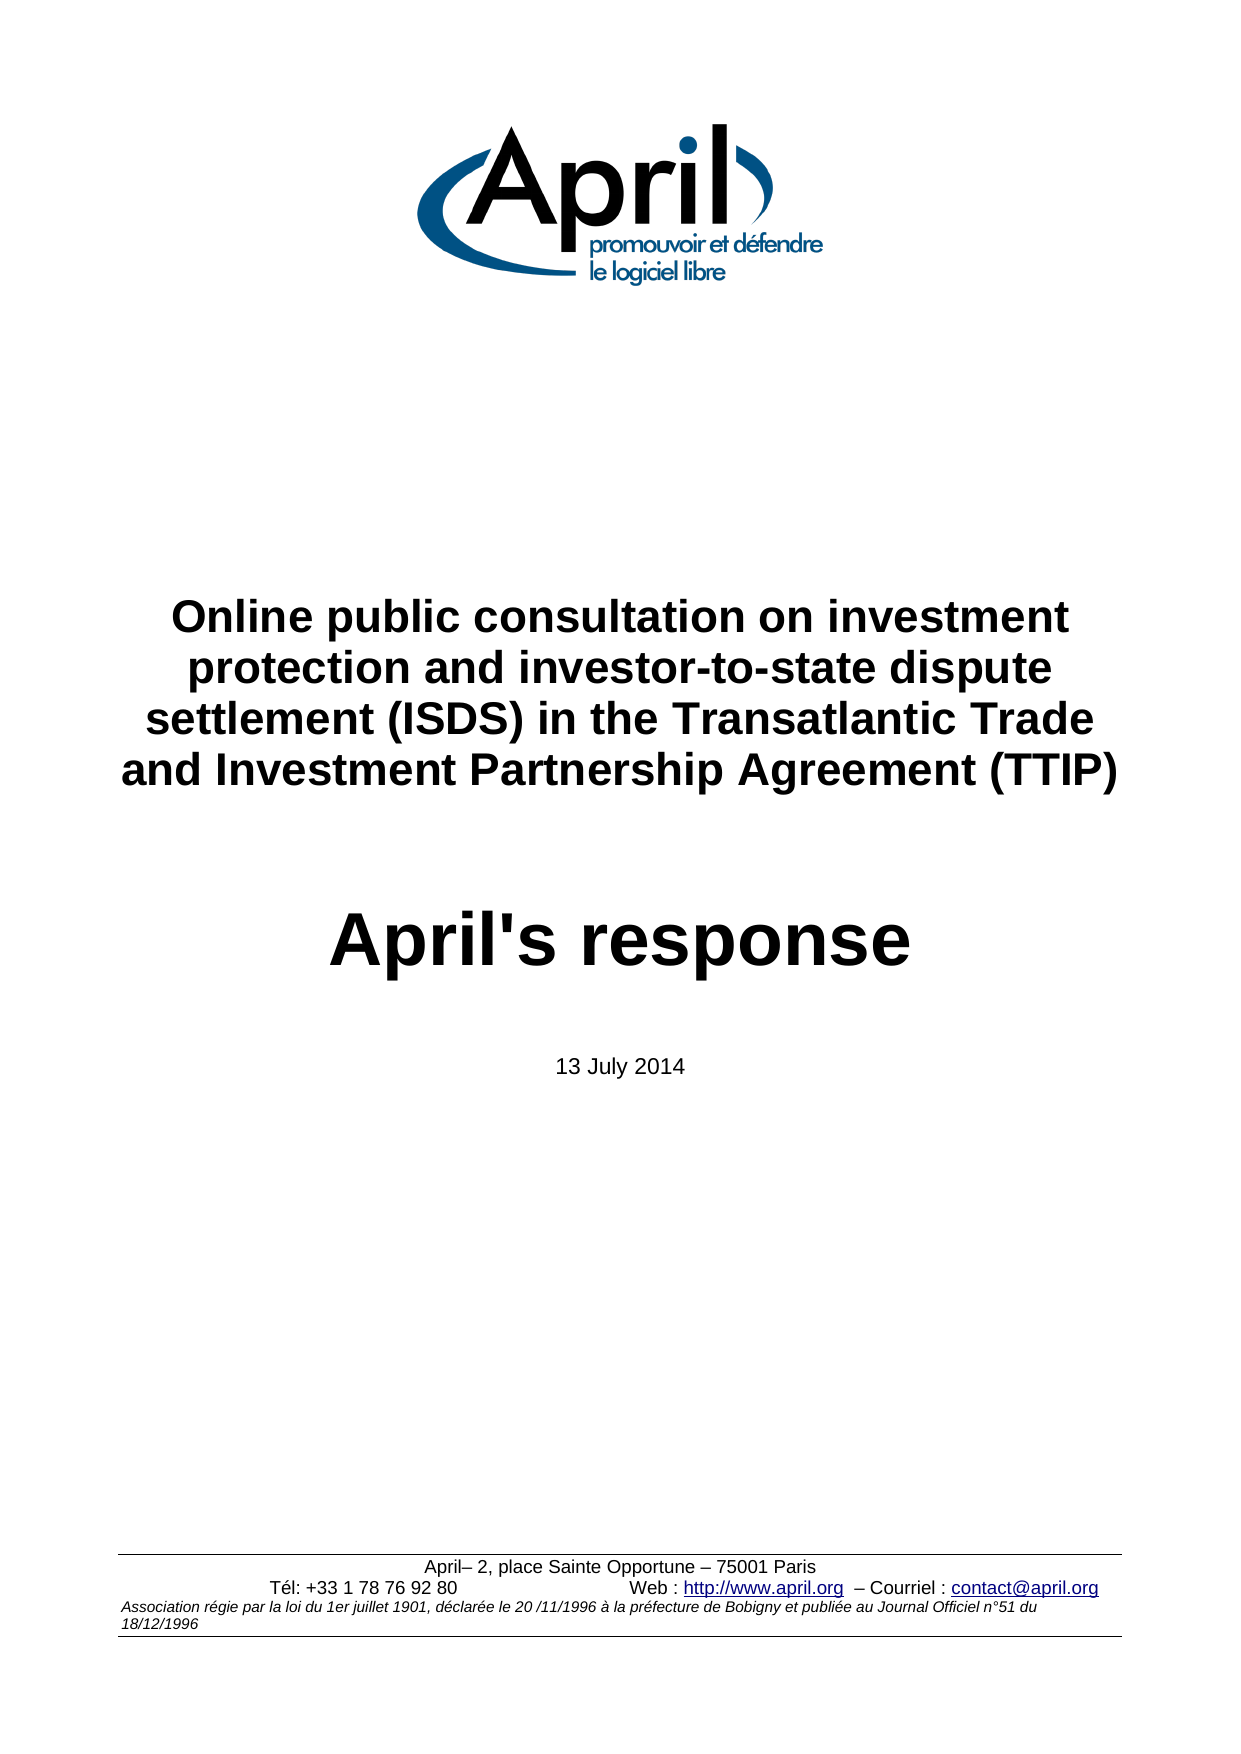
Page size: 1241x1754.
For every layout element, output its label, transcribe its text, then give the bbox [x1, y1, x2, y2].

subtitle Online public consultation on investment protection and investor-to-state dispute settlement (ISDS) in the Transatlantic Trade and Investment Partnership Agreement (TTIP) [118, 591, 1122, 796]
picture [413, 59, 827, 348]
subtitle April's response [118, 898, 1122, 981]
text 13 July 2014 [118, 1054, 1122, 1080]
